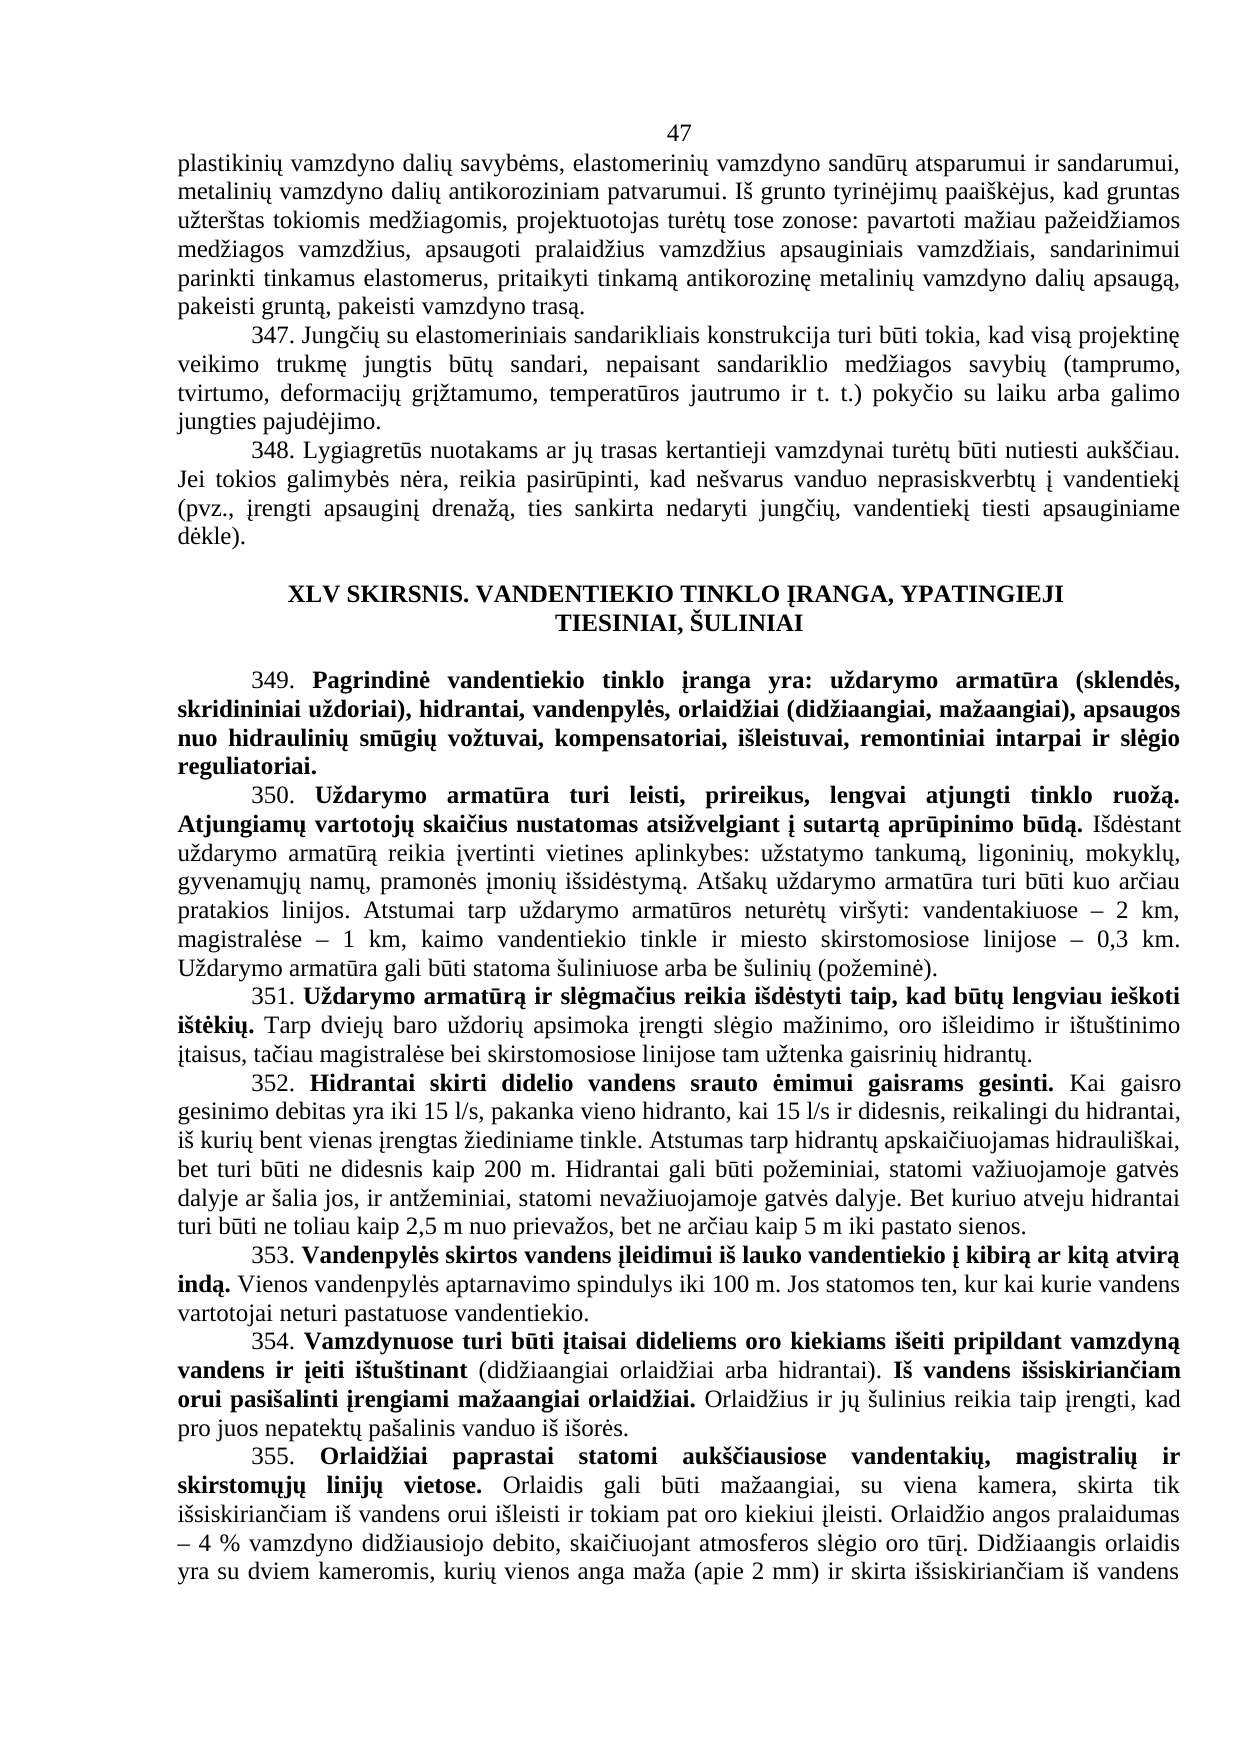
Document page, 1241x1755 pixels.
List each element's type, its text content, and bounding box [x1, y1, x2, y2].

text 347. Jungčių su elastomeriniais sandarikliais konstrukcija turi būti tokia, kad visą projektinę veikimo trukmę jungtis būtų sandari, nepaisant sandariklio medžiagos savybių (tamprumo, tvirtumo, deformacijų grįžtamumo, temperatūros jautrumo ir t. t.) pokyčio su laiku arba galimo jungties pajudėjimo. [177, 320, 1181, 435]
text 354. Vamzdynuose turi būti įtaisai dideliems oro kiekiams išeiti pripildant vamzdyną vandens ir įeiti ištuštinant (didžiaangiai orlaidžiai arba hidrantai). Iš vandens išsiskiriančiam orui pasišalinti įrengiami mažaangiai orlaidžiai. Orlaidžius ir jų šulinius reikia taip įrengti, kad pro juos nepatektų pašalinis vanduo iš išorės. [177, 1326, 1181, 1441]
text TIESINIAI, ŠULINIAI [177, 608, 1181, 636]
text plastikinių vamzdyno dalių savybėms, elastomerinių vamzdyno sandūrų atsparumui ir sandarumui, metalinių vamzdyno dalių antikoroziniam patvarumui. Iš grunto tyrinėjimų paaiškėjus, kad gruntas užterštas tokiomis medžiagomis, projektuotojas turėtų tose zonose: pavartoti mažiau pažeidžiamos medžiagos vamzdžius, apsaugoti pralaidžius vamzdžius apsauginiais vamzdžiais, sandarinimui parinkti tinkamus elastomerus, pritaikyti tinkamą antikorozinę metalinių vamzdyno dalių apsaugą, pakeisti gruntą, pakeisti vamzdyno trasą. [177, 148, 1181, 320]
text 352. Hidrantai skirti didelio vandens srauto ėmimui gaisrams gesinti. Kai gaisro gesinimo debitas yra iki 15 l/s, pakanka vieno hidranto, kai 15 l/s ir didesnis, reikalingi du hidrantai, iš kurių bent vienas įrengtas žiediniame tinkle. Atstumas tarp hidrantų apskaičiuojamas hidrauliškai, bet turi būti ne didesnis kaip 200 m. Hidrantai gali būti požeminiai, statomi važiuojamoje gatvės dalyje ar šalia jos, ir antžeminiai, statomi nevažiuojamoje gatvės dalyje. Bet kuriuo atveju hidrantai turi būti ne toliau kaip 2,5 m nuo prievažos, bet ne arčiau kaip 5 m iki pastato sienos. [177, 1068, 1181, 1240]
text 350. Uždarymo armatūra turi leisti, prireikus, lengvai atjungti tinklo ruožą. Atjungiamų vartotojų skaičius nustatomas atsižvelgiant į sutartą aprūpinimo būdą. Išdėstant uždarymo armatūrą reikia įvertinti vietines aplinkybes: užstatymo tankumą, ligoninių, mokyklų, gyvenamųjų namų, pramonės įmonių išsidėstymą. Atšakų uždarymo armatūra turi būti kuo arčiau pratakios linijos. Atstumai tarp uždarymo armatūros neturėtų viršyti: vandentakiuose – 2 km, magistralėse – 1 km, kaimo vandentiekio tinkle ir miesto skirstomosiose linijose – 0,3 km. Uždarymo armatūra gali būti statoma šuliniuose arba be šulinių (požeminė). [177, 780, 1181, 981]
text 348. Lygiagretūs nuotakams ar jų trasas kertantieji vamzdynai turėtų būti nutiesti aukščiau. Jei tokios galimybės nėra, reikia pasirūpinti, kad nešvarus vanduo neprasiskverbtų į vandentiekį (pvz., įrengti apsauginį drenažą, ties sankirta nedaryti jungčių, vandentiekį tiesti apsauginiame dėkle). [177, 435, 1181, 550]
text XLV SKIRSNIS. VANDENTIEKIO TINKLO ĮRANGA, YPATINGIEJI [177, 579, 1181, 608]
text 353. Vandenpylės skirtos vandens įleidimui iš lauko vandentiekio į kibirą ar kitą atvirą indą. Vienos vandenpylės aptarnavimo spindulys iki 100 m. Jos statomos ten, kur kai kurie vandens vartotojai neturi pastatuose vandentiekio. [177, 1240, 1181, 1326]
text 349. Pagrindinė vandentiekio tinklo įranga yra: uždarymo armatūra (sklendės, skridininiai uždoriai), hidrantai, vandenpylės, orlaidžiai (didžiaangiai, mažaangiai), apsaugos nuo hidraulinių smūgių vožtuvai, kompensatoriai, išleistuvai, remontiniai intarpai ir slėgio reguliatoriai. [177, 665, 1181, 780]
text 355. Orlaidžiai paprastai statomi aukščiausiose vandentakių, magistralių ir skirstomųjų linijų vietose. Orlaidis gali būti mažaangiai, su viena kamera, skirta tik išsiskiriančiam iš vandens orui išleisti ir tokiam pat oro kiekiui įleisti. Orlaidžio angos pralaidumas – 4 % vamzdyno didžiausiojo debito, skaičiuojant atmosferos slėgio oro tūrį. Didžiaangis orlaidis yra su dviem kameromis, kurių vienos anga maža (apie 2 mm) ir skirta išsiskiriančiam iš vandens [177, 1441, 1181, 1585]
text 351. Uždarymo armatūrą ir slėgmačius reikia išdėstyti taip, kad būtų lengviau ieškoti ištėkių. Tarp dviejų baro uždorių apsimoka įrengti slėgio mažinimo, oro išleidimo ir ištuštinimo įtaisus, tačiau magistralėse bei skirstomosiose linijose tam užtenka gaisrinių hidrantų. [177, 981, 1181, 1068]
